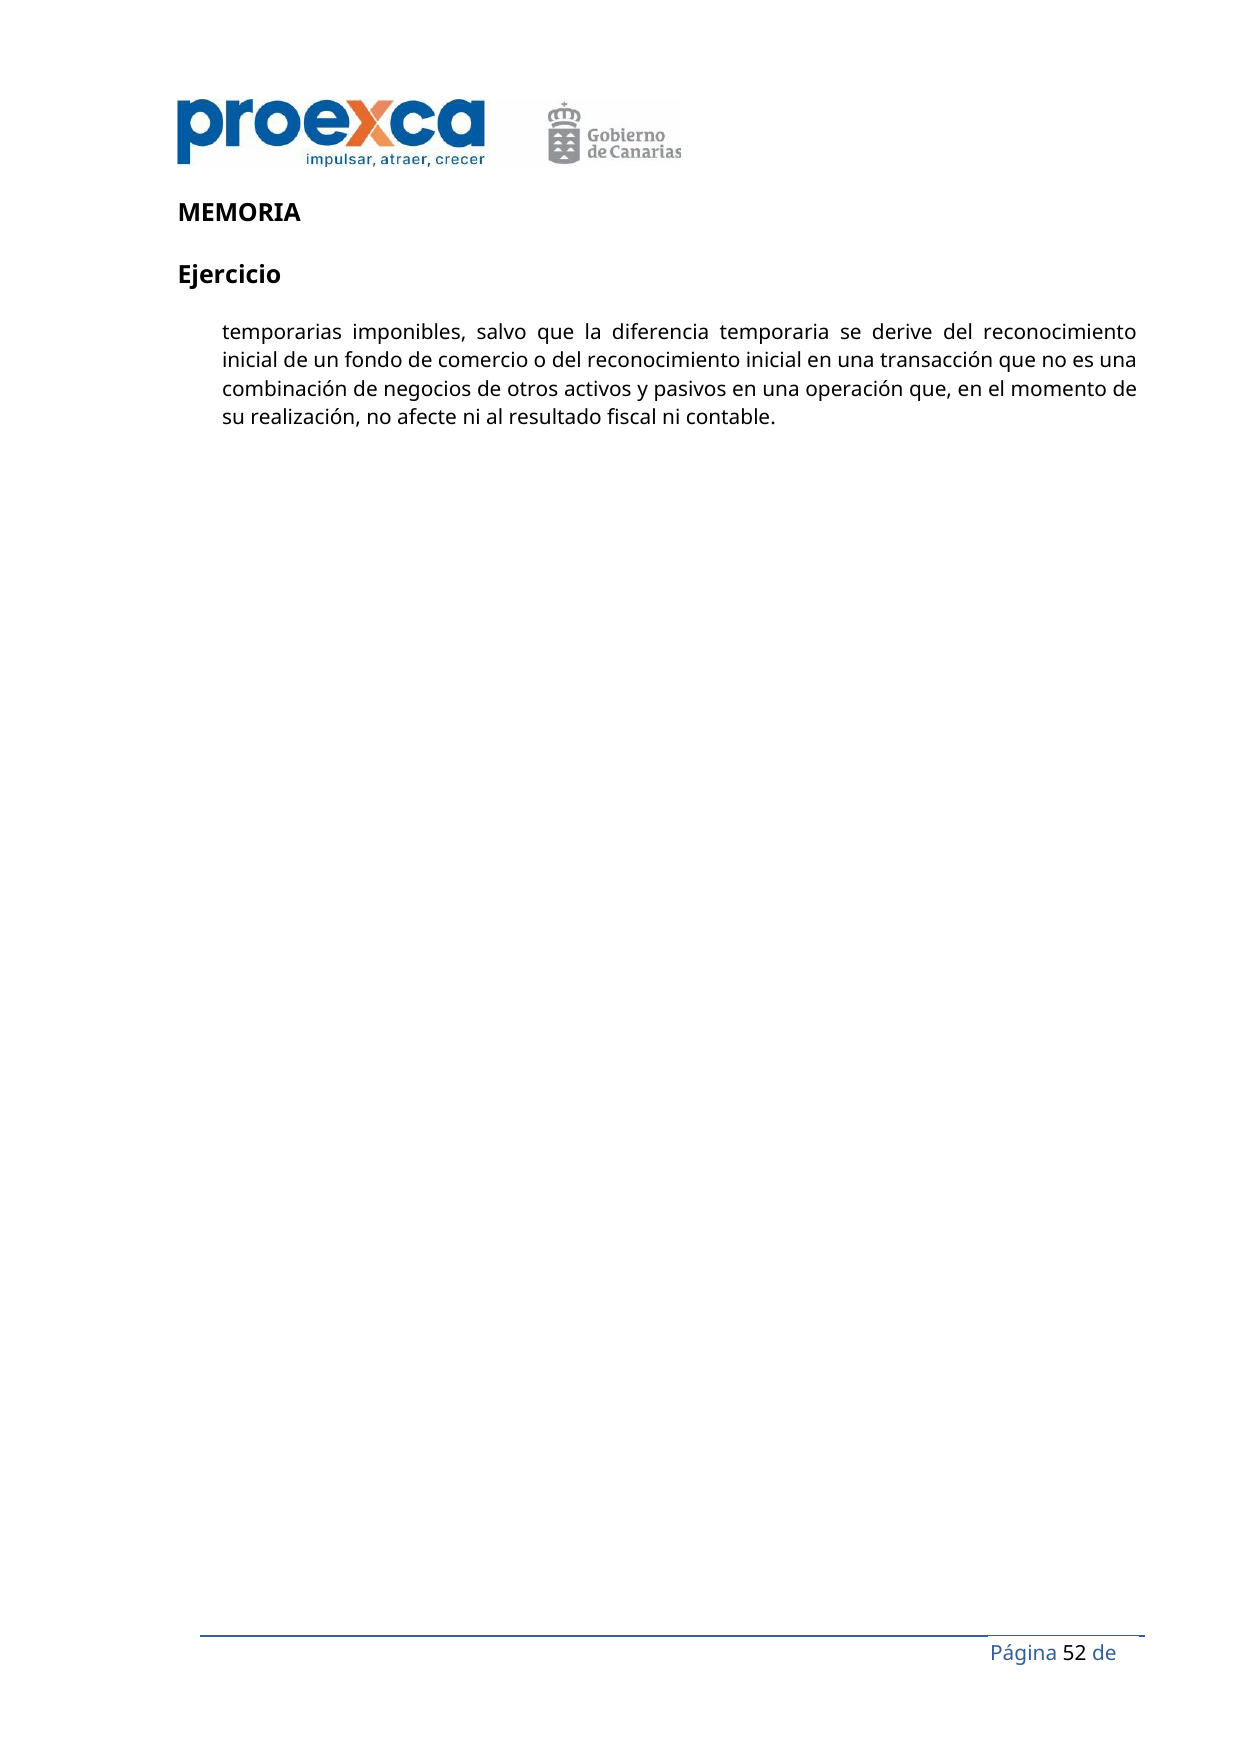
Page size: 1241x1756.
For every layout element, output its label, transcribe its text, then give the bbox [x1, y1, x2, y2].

text Se reconoce el correspondiente pasivo por impuestos diferidos para todas las diferencias temporarias imponibles, salvo que la diferencia temporaria se derive del reconocimiento inicial de un fondo de comercio o del reconocimiento inicial en una transacción que no es una combinación de negocios de otros activos y pasivos en una operación que, en el momento de su realización, no afecte ni al resultado fiscal ni contable. [222, 317, 1138, 431]
